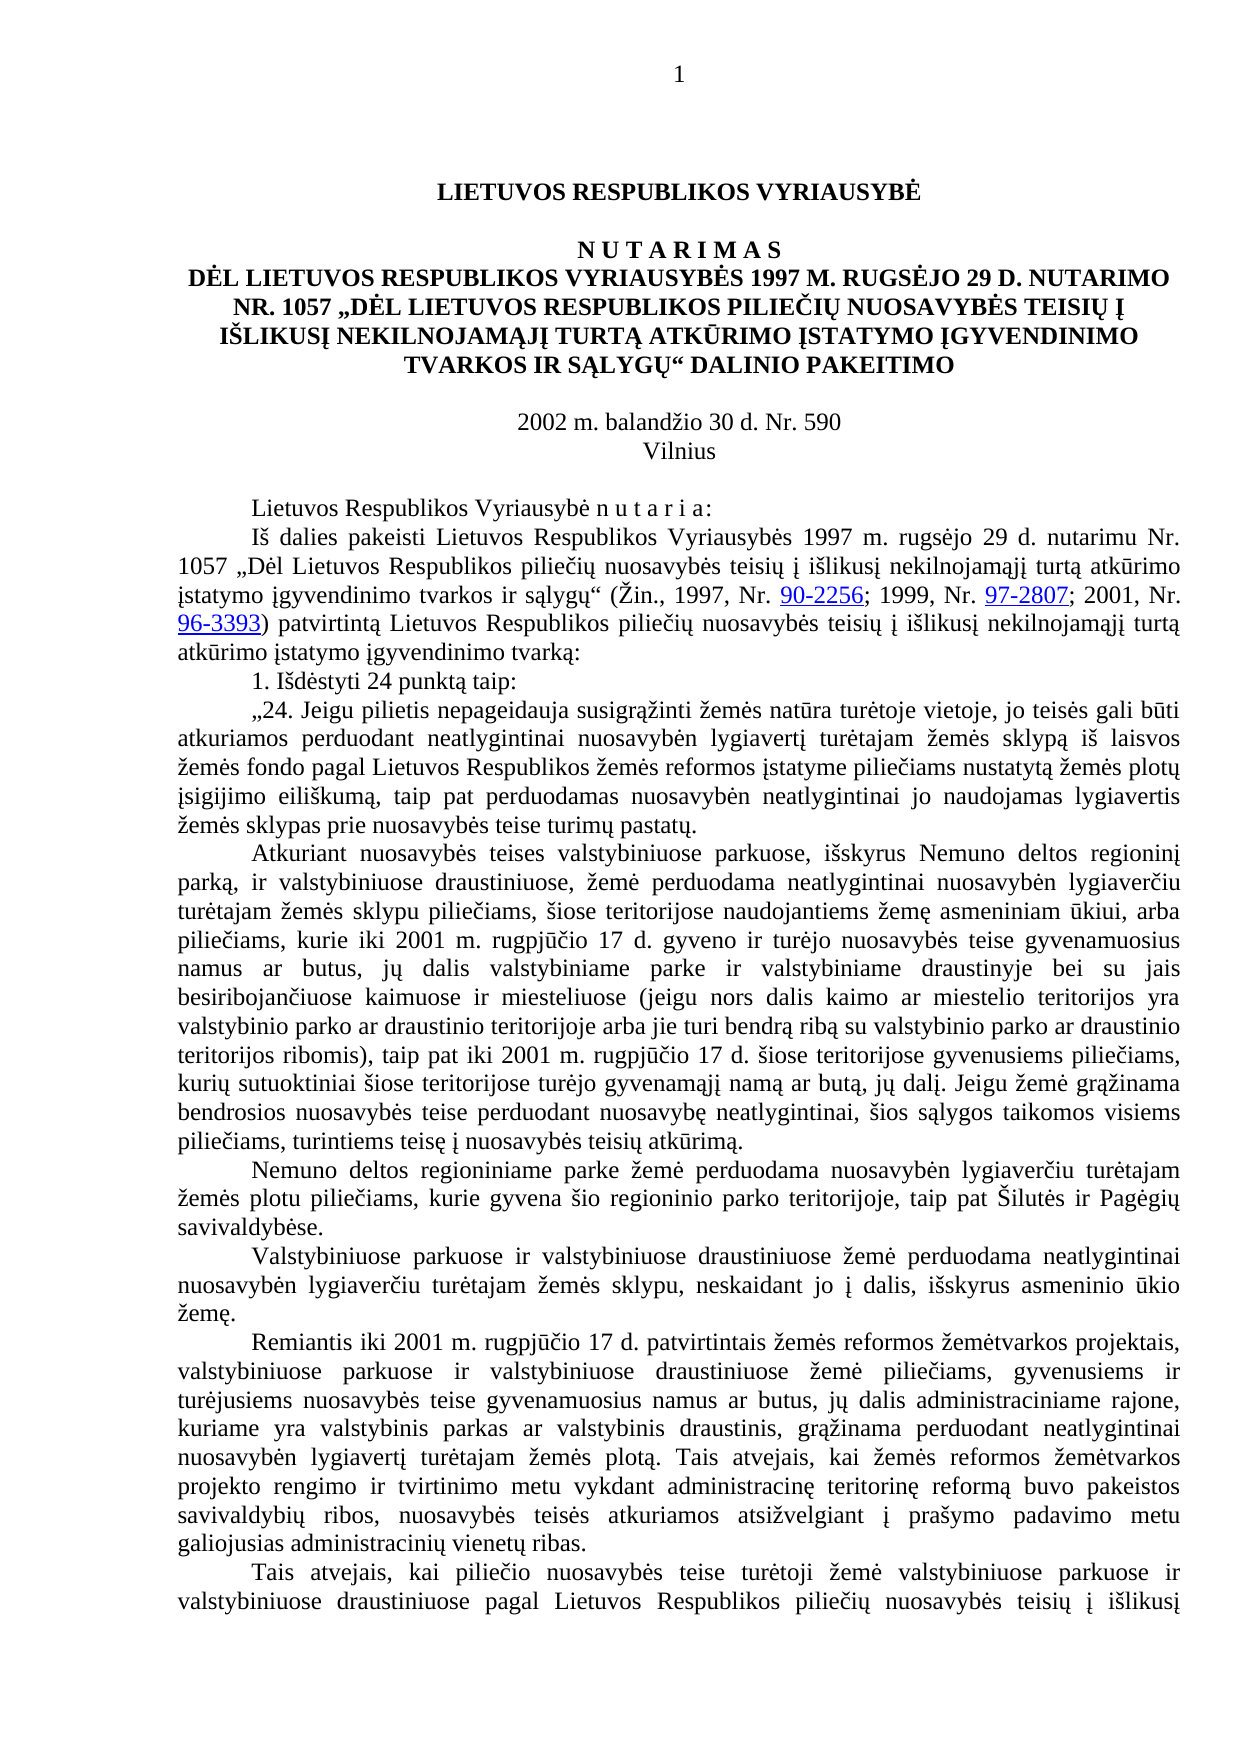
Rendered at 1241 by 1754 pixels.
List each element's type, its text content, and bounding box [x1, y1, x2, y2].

text N U T A R I M A S [177, 235, 1181, 263]
text Atkuriant nuosavybės teises valstybiniuose parkuose, išskyrus Nemuno deltos regioninį parką, ir valstybiniuose draustiniuose, žemė perduodama neatlygintinai nuosavybėn lygiaverčiu turėtajam žemės sklypu piliečiams, šiose teritorijose naudojantiems žemę asmeniniam ūkiui, arba piliečiams, kurie iki 2001 m. rugpjūčio 17 d. gyveno ir turėjo nuosavybės teise gyvenamuosius namus ar butus, jų dalis valstybiniame parke ir valstybiniame draustinyje bei su jais besiribojančiuose kaimuose ir miesteliuose (jeigu nors dalis kaimo ar miestelio teritorijos yra valstybinio parko ar draustinio teritorijoje arba jie turi bendrą ribą su valstybinio parko ar draustinio teritorijos ribomis), taip pat iki 2001 m. rugpjūčio 17 d. šiose teritorijose gyvenusiems piliečiams, kurių sutuoktiniai šiose teritorijose turėjo gyvenamąjį namą ar butą, jų dalį. Jeigu žemė grąžinama bendrosios nuosavybės teise perduodant nuosavybę neatlygintinai, šios sąlygos taikomos visiems piliečiams, turintiems teisę į nuosavybės teisių atkūrimą. [177, 838, 1181, 1155]
text 1. Išdėstyti 24 punktą taip: [177, 666, 1181, 695]
text Iš dalies pakeisti Lietuvos Respublikos Vyriausybės 1997 m. rugsėjo 29 d. nutarimu Nr. 1057 „Dėl Lietuvos Respublikos piliečių nuosavybės teisių į išlikusį nekilnojamąjį turtą atkūrimo įstatymo įgyvendinimo tvarkos ir sąlygų“ (Žin., 1997, Nr. 90-2256; 1999, Nr. 97-2807; 2001, Nr. 96-3393) patvirtintą Lietuvos Respublikos piliečių nuosavybės teisių į išlikusį nekilnojamąjį turtą atkūrimo įstatymo įgyvendinimo tvarką: [177, 522, 1181, 666]
text LIETUVOS RESPUBLIKOS VYRIAUSYBĖ [177, 177, 1181, 206]
text Lietuvos Respublikos Vyriausybė nutaria: [177, 493, 1181, 522]
text Remiantis iki 2001 m. rugpjūčio 17 d. patvirtintais žemės reformos žemėtvarkos projektais, valstybiniuose parkuose ir valstybiniuose draustiniuose žemė piliečiams, gyvenusiems ir turėjusiems nuosavybės teise gyvenamuosius namus ar butus, jų dalis administraciniame rajone, kuriame yra valstybinis parkas ar valstybinis draustinis, grąžinama perduodant neatlygintinai nuosavybėn lygiavertį turėtajam žemės plotą. Tais atvejais, kai žemės reformos žemėtvarkos projekto rengimo ir tvirtinimo metu vykdant administracinę teritorinę reformą buvo pakeistos savivaldybių ribos, nuosavybės teisės atkuriamos atsižvelgiant į prašymo padavimo metu galiojusias administracinių vienetų ribas. [177, 1327, 1181, 1557]
text 2002 m. balandžio 30 d. Nr. 590 [177, 407, 1181, 436]
text Valstybiniuose parkuose ir valstybiniuose draustiniuose žemė perduodama neatlygintinai nuosavybėn lygiaverčiu turėtajam žemės sklypu, neskaidant jo į dalis, išskyrus asmeninio ūkio žemę. [177, 1241, 1181, 1327]
text Nemuno deltos regioniniame parke žemė perduodama nuosavybėn lygiaverčiu turėtajam žemės plotu piliečiams, kurie gyvena šio regioninio parko teritorijoje, taip pat Šilutės ir Pagėgių savivaldybėse. [177, 1155, 1181, 1241]
text DĖL LIETUVOS RESPUBLIKOS VYRIAUSYBĖS 1997 M. RUGSĖJO 29 D. NUTARIMO NR. 1057 „DĖL LIETUVOS RESPUBLIKOS PILIEČIŲ NUOSAVYBĖS TEISIŲ Į IŠLIKUSĮ NEKILNOJAMĄJĮ TURTĄ ATKŪRIMO ĮSTATYMO ĮGYVENDINIMO TVARKOS IR SĄLYGŲ“ DALINIO PAKEITIMO [177, 263, 1181, 378]
text Tais atvejais, kai piliečio nuosavybės teise turėtoji žemė valstybiniuose parkuose ir valstybiniuose draustiniuose pagal Lietuvos Respublikos piliečių nuosavybės teisių į išlikusį [177, 1557, 1181, 1615]
text Vilnius [177, 436, 1181, 465]
text „24. Jeigu pilietis nepageidauja susigrąžinti žemės natūra turėtoje vietoje, jo teisės gali būti atkuriamos perduodant neatlygintinai nuosavybėn lygiavertį turėtajam žemės sklypą iš laisvos žemės fondo pagal Lietuvos Respublikos žemės reformos įstatyme piliečiams nustatytą žemės plotų įsigijimo eiliškumą, taip pat perduodamas nuosavybėn neatlygintinai jo naudojamas lygiavertis žemės sklypas prie nuosavybės teise turimų pastatų. [177, 695, 1181, 838]
